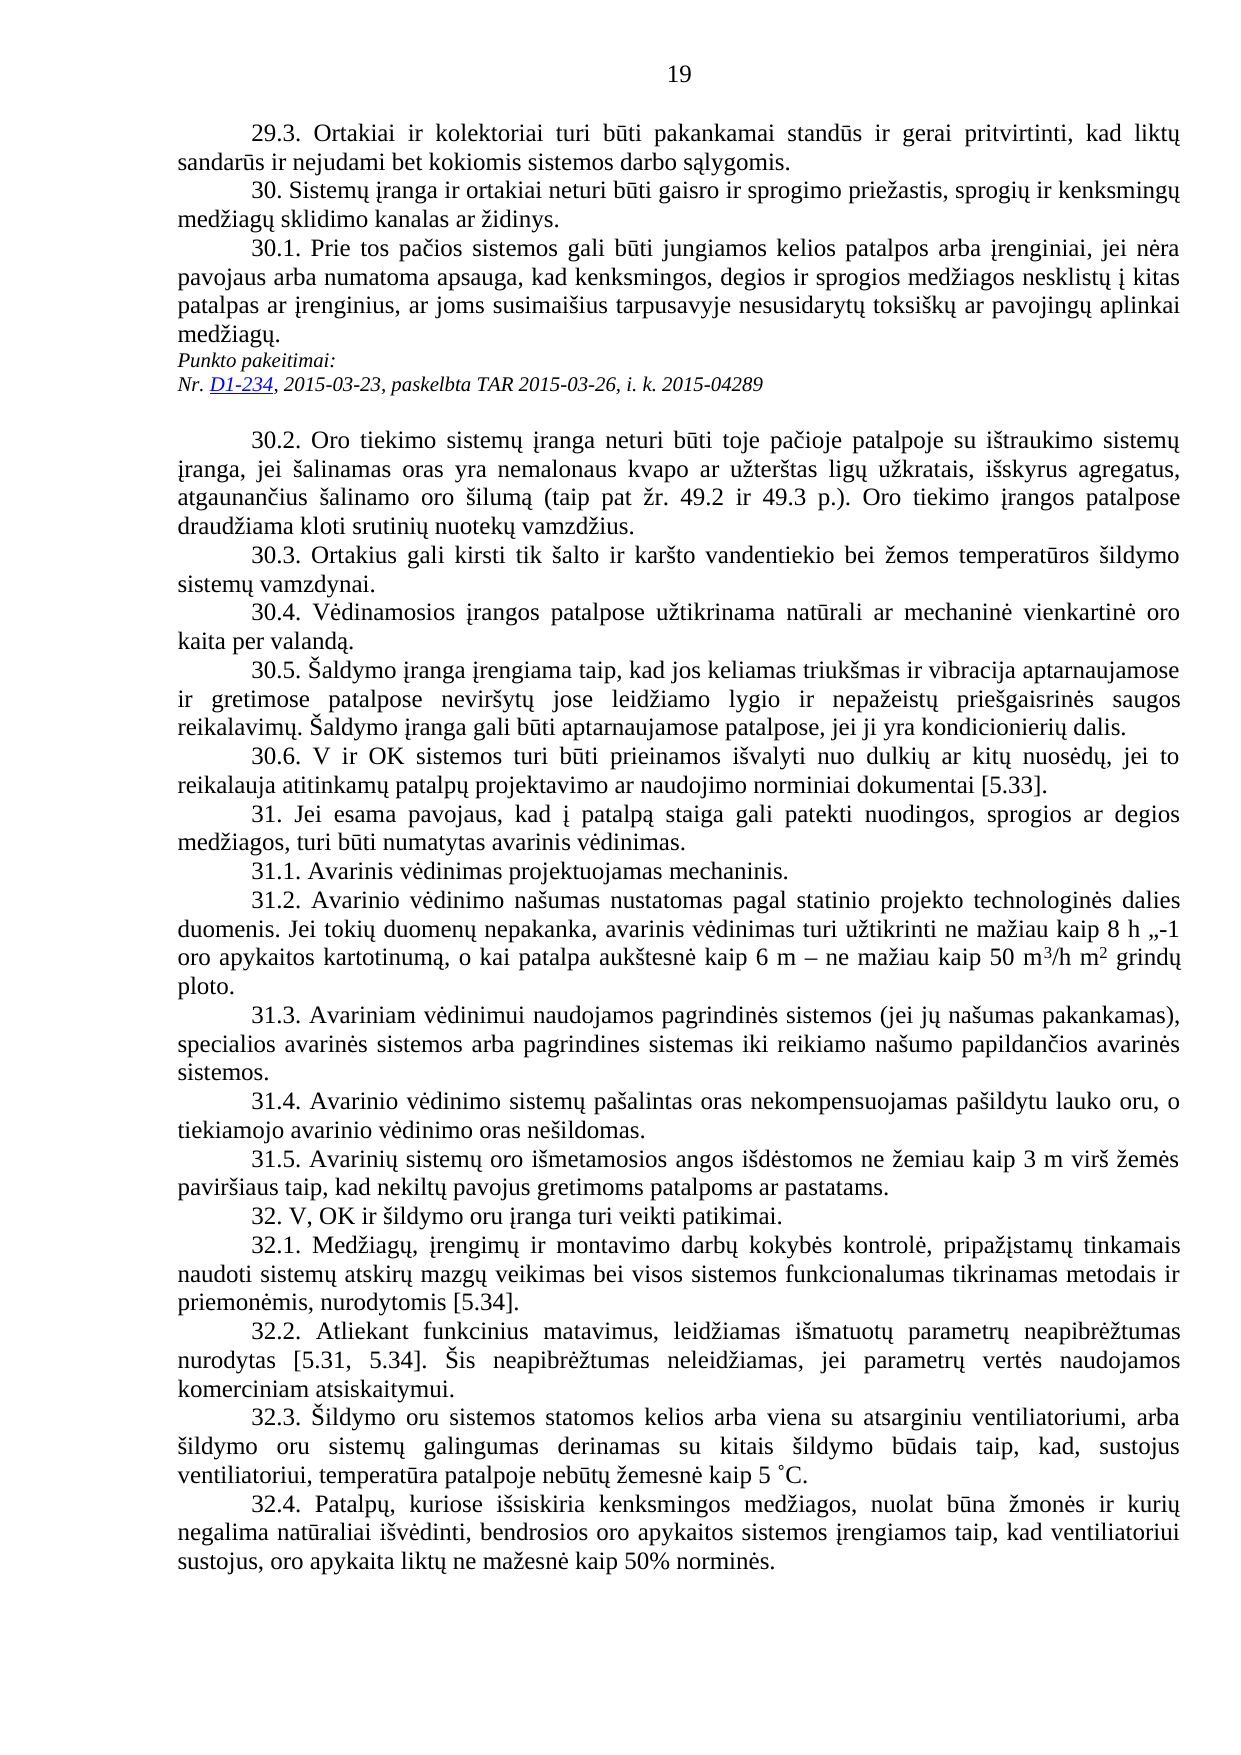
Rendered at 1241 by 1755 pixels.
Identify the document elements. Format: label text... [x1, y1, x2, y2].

text 31.1. Avarinis vėdinimas projektuojamas mechaninis. [177, 856, 1181, 885]
text 31.4. Avarinio vėdinimo sistemų pašalintas oras nekompensuojamas pašildytu lauko oru, o tiekiamojo avarinio vėdinimo oras nešildomas. [177, 1086, 1181, 1144]
text 29.3. Ortakiai ir kolektoriai turi būti pakankamai standūs ir gerai pritvirtinti, kad liktų sandarūs ir nejudami bet kokiomis sistemos darbo sąlygomis. [177, 118, 1181, 176]
text Punkto pakeitimai: [177, 348, 1181, 372]
text 31.3. Avariniam vėdinimui naudojamos pagrindinės sistemos (jei jų našumas pakankamas), specialios avarinės sistemos arba pagrindines sistemas iki reikiamo našumo papildančios avarinės sistemos. [177, 1000, 1181, 1086]
text 31. Jei esama pavojaus, kad į patalpą staiga gali patekti nuodingos, sprogios ar degios medžiagos, turi būti numatytas avarinis vėdinimas. [177, 799, 1181, 856]
text 30.5. Šaldymo įranga įrengiama taip, kad jos keliamas triukšmas ir vibracija aptarnaujamose ir gretimose patalpose neviršytų jose leidžiamo lygio ir nepažeistų priešgaisrinės saugos reikalavimų. Šaldymo įranga gali būti aptarnaujamose patalpose, jei ji yra kondicionierių dalis. [177, 655, 1181, 741]
text 30.3. Ortakius gali kirsti tik šalto ir karšto vandentiekio bei žemos temperatūros šildymo sistemų vamzdynai. [177, 540, 1181, 597]
text 30.2. Oro tiekimo sistemų įranga neturi būti toje pačioje patalpoje su ištraukimo sistemų įranga, jei šalinamas oras yra nemalonaus kvapo ar užterštas ligų užkratais, išskyrus agregatus, atgaunančius šalinamo oro šilumą (taip pat žr. 49.2 ir 49.3 p.). Oro tiekimo įrangos patalpose draudžiama kloti srutinių nuotekų vamzdžius. [177, 425, 1181, 540]
text 32.2. Atliekant funkcinius matavimus, leidžiamas išmatuotų parametrų neapibrėžtumas nurodytas [5.31, 5.34]. Šis neapibrėžtumas neleidžiamas, jei parametrų vertės naudojamos komerciniam atsiskaitymui. [177, 1316, 1181, 1402]
text 30.6. V ir OK sistemos turi būti prieinamos išvalyti nuo dulkių ar kitų nuosėdų, jei to reikalauja atitinkamų patalpų projektavimo ar naudojimo norminiai dokumentai [5.33]. [177, 741, 1181, 799]
text 32.3. Šildymo oru sistemos statomos kelios arba viena su atsarginiu ventiliatoriumi, arba šildymo oru sistemų galingumas derinamas su kitais šildymo būdais taip, kad, sustojus ventiliatoriui, temperatūra patalpoje nebūtų žemesnė kaip 5 ˚C. [177, 1402, 1181, 1489]
text 30.4. Vėdinamosios įrangos patalpose užtikrinama natūrali ar mechaninė vienkartinė oro kaita per valandą. [177, 597, 1181, 655]
text 32.4. Patalpų, kuriose išsiskiria kenksmingos medžiagos, nuolat būna žmonės ir kurių negalima natūraliai išvėdinti, bendrosios oro apykaitos sistemos įrengiamos taip, kad ventiliatoriui sustojus, oro apykaita liktų ne mažesnė kaip 50% norminės. [177, 1489, 1181, 1575]
text 31.5. Avarinių sistemų oro išmetamosios angos išdėstomos ne žemiau kaip 3 m virš žemės paviršiaus taip, kad nekiltų pavojus gretimoms patalpoms ar pastatams. [177, 1144, 1181, 1201]
text Nr. D1-234, 2015-03-23, paskelbta TAR 2015-03-26, i. k. 2015-04289 [177, 372, 1181, 396]
text 30. Sistemų įranga ir ortakiai neturi būti gaisro ir sprogimo priežastis, sprogių ir kenksmingų medžiagų sklidimo kanalas ar židinys. [177, 176, 1181, 233]
text 32.1. Medžiagų, įrengimų ir montavimo darbų kokybės kontrolė, pripažįstamų tinkamais naudoti sistemų atskirų mazgų veikimas bei visos sistemos funkcionalumas tikrinamas metodais ir priemonėmis, nurodytomis [5.34]. [177, 1230, 1181, 1316]
text 32. V, OK ir šildymo oru įranga turi veikti patikimai. [177, 1201, 1181, 1230]
text 30.1. Prie tos pačios sistemos gali būti jungiamos kelios patalpos arba įrenginiai, jei nėra pavojaus arba numatoma apsauga, kad kenksmingos, degios ir sprogios medžiagos nesklistų į kitas patalpas ar įrenginius, ar joms susimaišius tarpusavyje nesusidarytų toksiškų ar pavojingų aplinkai medžiagų. [177, 233, 1181, 348]
text 31.2. Avarinio vėdinimo našumas nustatomas pagal statinio projekto technologinės dalies duomenis. Jei tokių duomenų nepakanka, avarinis vėdinimas turi užtikrinti ne mažiau kaip 8 h „-1 oro apykaitos kartotinumą, o kai patalpa aukštesnė kaip 6 m – ne mažiau kaip 50 m3/h m2 grindų ploto. [177, 885, 1181, 1000]
